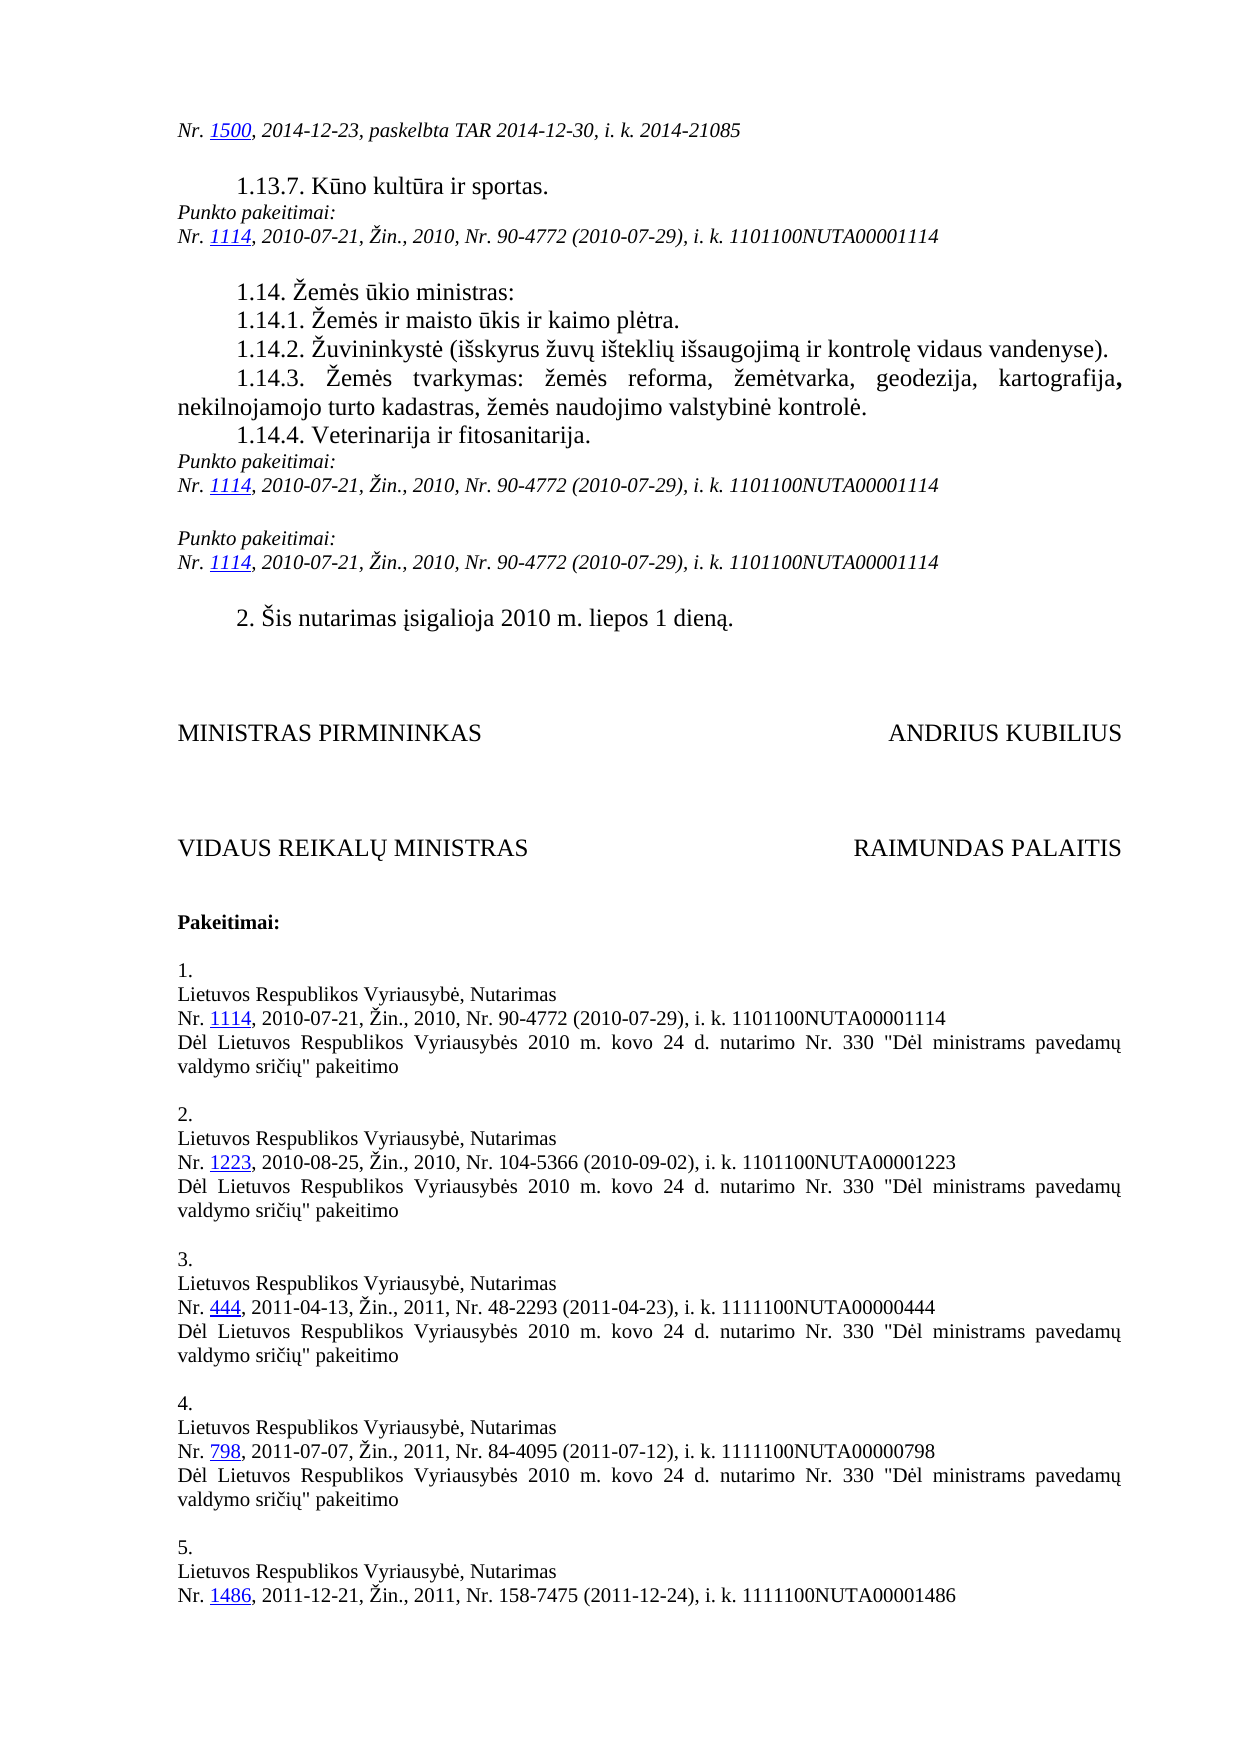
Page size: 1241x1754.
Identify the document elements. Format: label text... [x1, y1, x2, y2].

text Nr. 1114, 2010-07-21, Žin., 2010, Nr. 90-4772 (2010-07-29), i. k. 1101100NUTA00001114 [177, 1006, 1122, 1030]
text Lietuvos Respublikos Vyriausybė, Nutarimas [177, 1126, 1122, 1150]
text 1.14.1. Žemės ir maisto ūkis ir kaimo plėtra. [177, 305, 1122, 334]
text Lietuvos Respublikos Vyriausybė, Nutarimas [177, 1559, 1122, 1583]
text Nr. 1486, 2011-12-21, Žin., 2011, Nr. 158-7475 (2011-12-24), i. k. 1111100NUTA00001486 [177, 1583, 1122, 1607]
text Punkto pakeitimai: [177, 449, 1122, 473]
text Nr. 1114, 2010-07-21, Žin., 2010, Nr. 90-4772 (2010-07-29), i. k. 1101100NUTA00001114 [177, 550, 1122, 574]
text MINISTRAS PIRMININKAS ANDRIUS KUBILIUS [177, 718, 1122, 747]
text Lietuvos Respublikos Vyriausybė, Nutarimas [177, 1415, 1122, 1439]
text VIDAUS REIKALŲ MINISTRAS RAIMUNDAS PALAITIS [177, 833, 1122, 862]
text 1. [177, 958, 1122, 982]
text Dėl Lietuvos Respublikos Vyriausybės 2010 m. kovo 24 d. nutarimo Nr. 330 "Dėl ministrams pavedamų valdymo sričių" pakeitimo [177, 1463, 1122, 1511]
text Nr. 1500, 2014-12-23, paskelbta TAR 2014-12-30, i. k. 2014-21085 [177, 118, 1122, 142]
text Nr. 444, 2011-04-13, Žin., 2011, Nr. 48-2293 (2011-04-23), i. k. 1111100NUTA00000444 [177, 1295, 1122, 1319]
text 1.13.7. Kūno kultūra ir sportas. [177, 171, 1122, 200]
text Nr. 1114, 2010-07-21, Žin., 2010, Nr. 90-4772 (2010-07-29), i. k. 1101100NUTA00001114 [177, 224, 1122, 248]
text Lietuvos Respublikos Vyriausybė, Nutarimas [177, 982, 1122, 1006]
text Dėl Lietuvos Respublikos Vyriausybės 2010 m. kovo 24 d. nutarimo Nr. 330 "Dėl ministrams pavedamų valdymo sričių" pakeitimo [177, 1174, 1122, 1222]
text 2. [177, 1102, 1122, 1126]
text Nr. 798, 2011-07-07, Žin., 2011, Nr. 84-4095 (2011-07-12), i. k. 1111100NUTA00000798 [177, 1439, 1122, 1463]
text 1.14. Žemės ūkio ministras: [177, 277, 1122, 305]
text 1.14.3. Žemės tvarkymas: žemės reforma, žemėtvarka, geodezija, kartografija, nekilnojamojo turto kadastras, žemės naudojimo valstybinė kontrolė. [177, 363, 1122, 420]
text 4. [177, 1391, 1122, 1415]
text Lietuvos Respublikos Vyriausybė, Nutarimas [177, 1271, 1122, 1295]
text Punkto pakeitimai: [177, 526, 1122, 550]
text 3. [177, 1247, 1122, 1271]
text Punkto pakeitimai: [177, 200, 1122, 224]
text Nr. 1223, 2010-08-25, Žin., 2010, Nr. 104-5366 (2010-09-02), i. k. 1101100NUTA00001223 [177, 1150, 1122, 1174]
text Pakeitimai: [177, 910, 1122, 934]
text 2. Šis nutarimas įsigalioja 2010 m. liepos 1 dieną. [177, 603, 1122, 632]
text Dėl Lietuvos Respublikos Vyriausybės 2010 m. kovo 24 d. nutarimo Nr. 330 "Dėl ministrams pavedamų valdymo sričių" pakeitimo [177, 1030, 1122, 1078]
text 5. [177, 1535, 1122, 1559]
text 1.14.4. Veterinarija ir fitosanitarija. [177, 420, 1122, 449]
text Dėl Lietuvos Respublikos Vyriausybės 2010 m. kovo 24 d. nutarimo Nr. 330 "Dėl ministrams pavedamų valdymo sričių" pakeitimo [177, 1319, 1122, 1367]
text Nr. 1114, 2010-07-21, Žin., 2010, Nr. 90-4772 (2010-07-29), i. k. 1101100NUTA00001114 [177, 473, 1122, 497]
text 1.14.2. Žuvininkystė (išskyrus žuvų išteklių išsaugojimą ir kontrolę vidaus vandenyse). [177, 334, 1122, 363]
